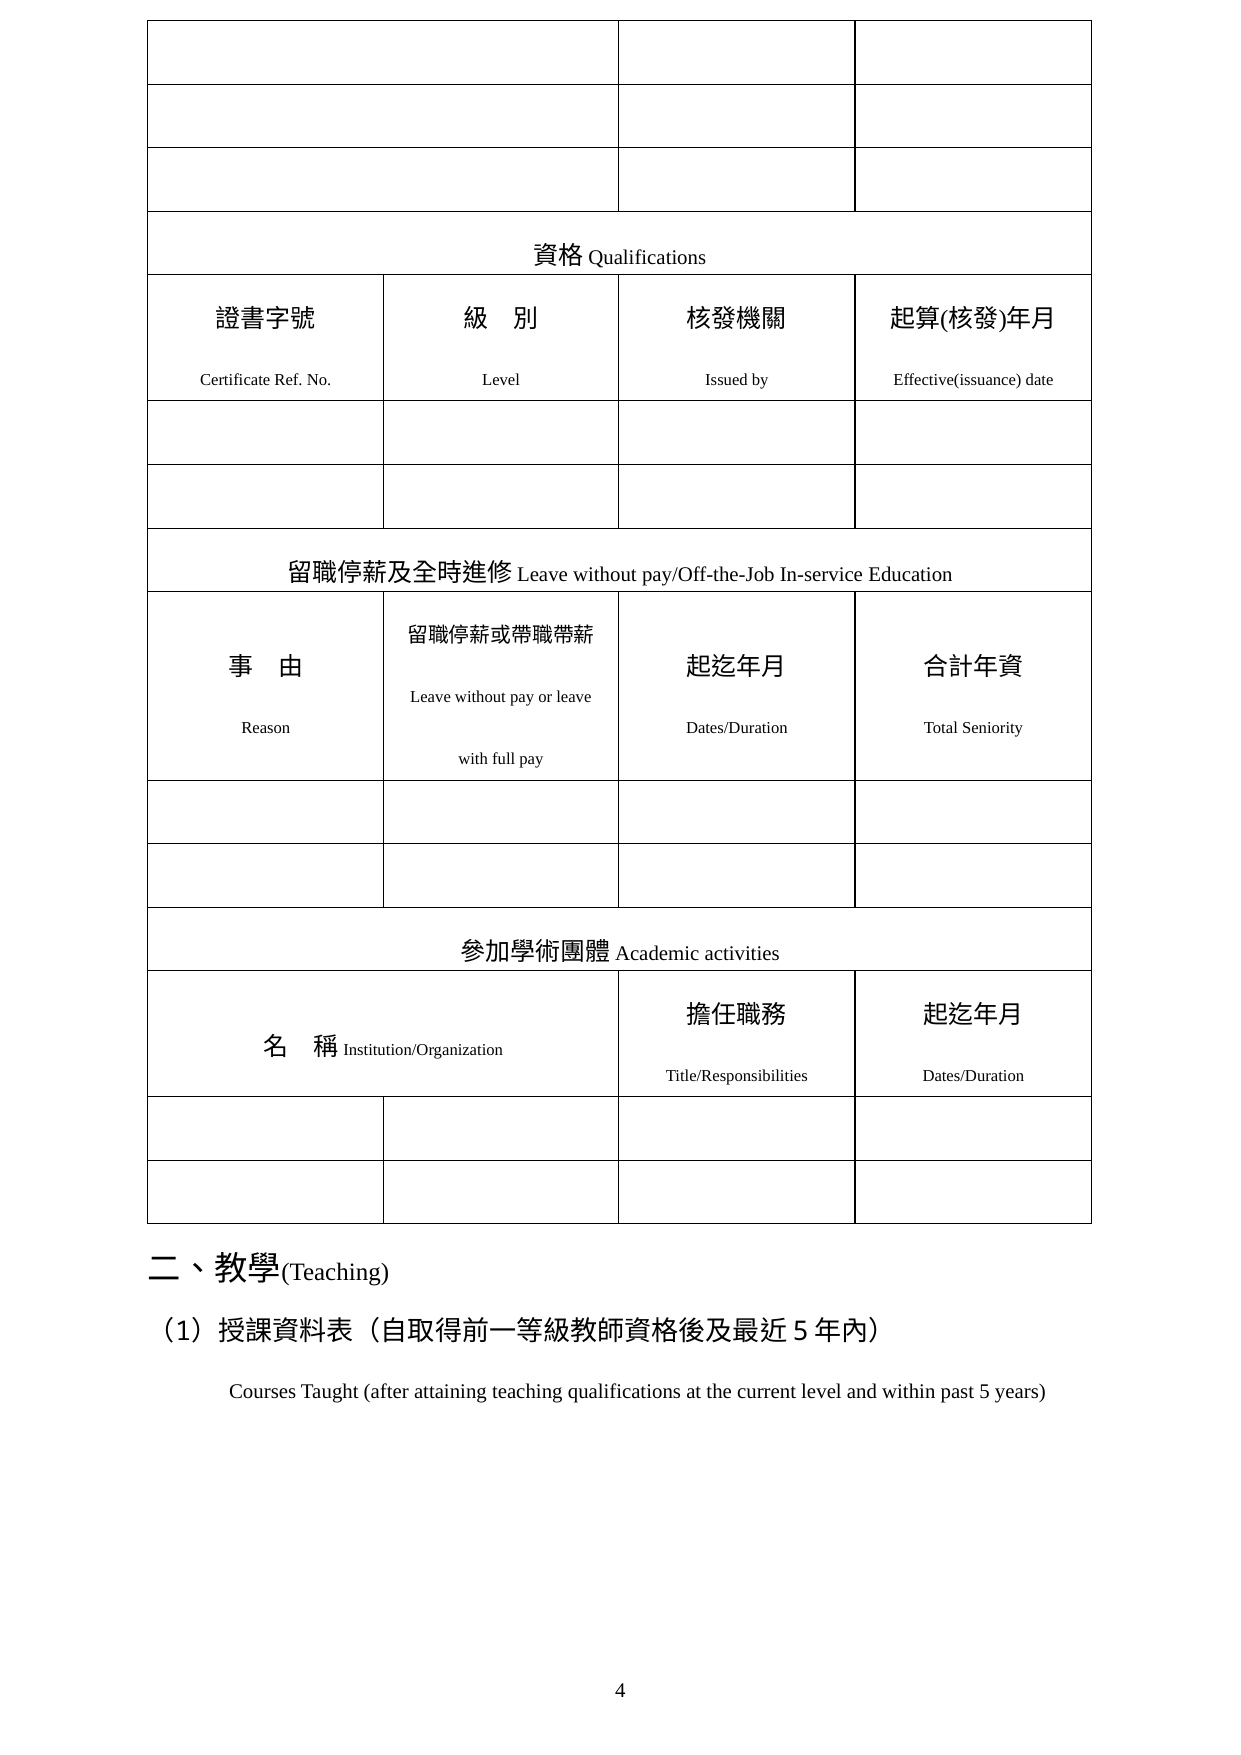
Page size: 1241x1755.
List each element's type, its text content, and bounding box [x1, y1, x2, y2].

table_cell [856, 148, 1091, 211]
table_cell [856, 401, 1091, 464]
table_cell [148, 148, 618, 211]
table_cell 合計年資 Total Seniority [856, 592, 1091, 779]
table_cell [619, 844, 854, 907]
table_cell 留職停薪或帶職帶薪 Leave without pay or leave with full pay [384, 592, 618, 779]
text 二、教學(Teaching) [148, 1224, 1093, 1287]
table_cell 留職停薪及全時進修Leave without pay/Off-the-Job In-service Education [148, 529, 1091, 591]
table_cell 起迄年月 Dates/Duration [619, 592, 854, 779]
table_cell [384, 1161, 618, 1223]
list 授課資料表（自取得前一等級教師資格後及最近5年內） [148, 1287, 1093, 1349]
table_cell [148, 1161, 383, 1223]
table_cell [148, 1097, 383, 1160]
table_cell [619, 21, 854, 84]
table_cell 擔任職務 Title/Responsibilities [619, 971, 854, 1096]
table_cell [619, 781, 854, 843]
table_cell [384, 844, 618, 907]
table_cell 級 別 Level [384, 275, 618, 400]
text Courses Taught (after attaining teaching qualifications at the current level and within past 5 years) [229, 1349, 1093, 1412]
table_cell 參加學術團體Academic activities [148, 908, 1091, 970]
table_cell [619, 465, 854, 527]
table_cell 證書字號 Certificate Ref. No. [148, 275, 383, 400]
table_cell [856, 465, 1091, 527]
table_cell 事 由 Reason [148, 592, 383, 779]
table_cell [148, 465, 383, 527]
table_cell 核發機關 Issued by [619, 275, 854, 400]
table_cell [384, 1097, 618, 1160]
table_cell 名 稱Institution/Organization [148, 971, 618, 1096]
table_cell [856, 781, 1091, 843]
table_cell [384, 465, 618, 527]
table_cell 起迄年月 Dates/Duration [856, 971, 1091, 1096]
table_cell [856, 1097, 1091, 1160]
table_cell 資格Qualifications [148, 212, 1091, 274]
table_cell [148, 85, 618, 147]
table_cell [148, 781, 383, 843]
table_cell [148, 401, 383, 464]
table_cell [856, 21, 1091, 84]
table_cell [619, 1161, 854, 1223]
table_cell [856, 844, 1091, 907]
table_cell [856, 85, 1091, 147]
table_cell [619, 401, 854, 464]
table_cell [619, 148, 854, 211]
table_cell [384, 401, 618, 464]
table_cell 起算(核發)年月 Effective(issuance) date [856, 275, 1091, 400]
table_cell [856, 1161, 1091, 1223]
table_cell [619, 85, 854, 147]
table_cell [148, 21, 618, 84]
table_cell [619, 1097, 854, 1160]
table_cell [384, 781, 618, 843]
table_cell [148, 844, 383, 907]
